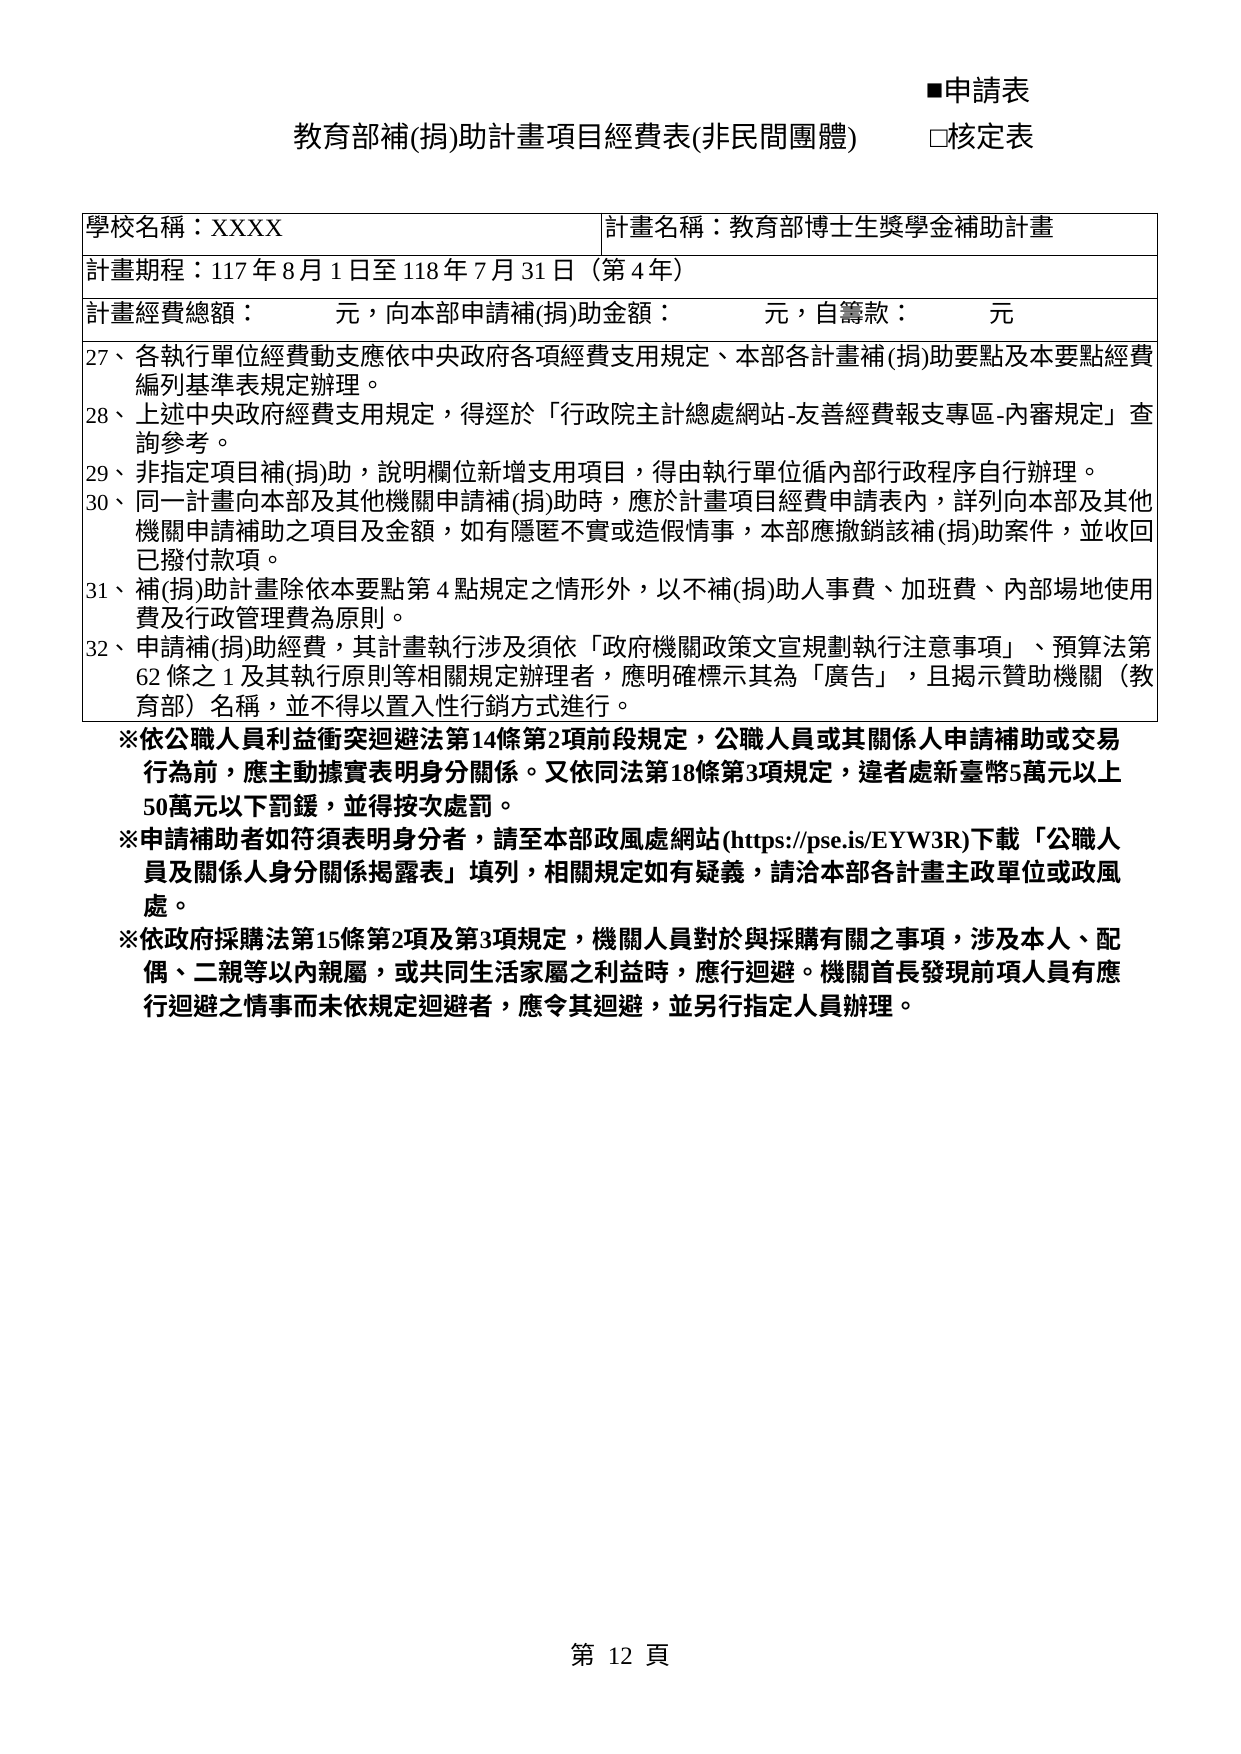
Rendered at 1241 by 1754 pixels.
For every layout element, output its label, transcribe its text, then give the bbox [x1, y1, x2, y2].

table_header [156, 75, 228, 121]
table_cell 計畫期程：117年8月1日至118年7月31日（第4年） [83, 256, 1157, 298]
table_header ■申請表 [689, 75, 1074, 121]
table_cell 計畫名稱：教育部博士生獎學金補助計畫 [602, 214, 1157, 255]
table_cell [83, 121, 156, 167]
table_cell [156, 167, 228, 212]
table_cell [229, 167, 233, 212]
table_cell [499, 167, 689, 212]
table_cell [233, 121, 253, 167]
table_cell [156, 121, 228, 167]
table_header [233, 75, 253, 121]
table_header [380, 75, 499, 121]
table_cell [689, 167, 1074, 212]
table_cell 學校名稱：XXXX [83, 214, 601, 255]
table_cell [83, 167, 156, 212]
table_cell [233, 167, 253, 212]
table_cell 教育部補(捐)助計畫項目經費表(非民間團體) □核定表 [253, 121, 1074, 167]
table_header [229, 75, 233, 121]
table_cell [380, 167, 499, 212]
text ※申請補助者如符須表明身分者，請至本部政風處網站(https://pse.is/EYW3R)下載「公職人員及關係人身分關係揭露表」填列，相關規定如有疑義，請洽本部各計畫主政單位或政風處。 [118, 822, 1122, 922]
text ※依政府採購法第15條第2項及第3項規定，機關人員對於與採購有關之事項，涉及本人、配偶、二親等以內親屬，或共同生活家屬之利益時，應行迴避。機關首長發現前項人員有應行迴避之情事而未依規定迴避者，應令其迴避，並另行指定人員辦理。 [118, 922, 1122, 1022]
table_header [499, 75, 689, 121]
table_header [1074, 75, 1158, 121]
table_cell [229, 121, 233, 167]
table_header [83, 75, 156, 121]
table_cell [1074, 121, 1158, 167]
table_cell [1074, 167, 1158, 212]
table_cell [253, 167, 380, 212]
table_cell 計畫經費總額： 元，向本部申請補(捐)助金額： 元，自籌款： 元 [83, 299, 1157, 341]
table_header [253, 75, 380, 121]
text ※依公職人員利益衝突迴避法第14條第2項前段規定，公職人員或其關係人申請補助或交易行為前，應主動據實表明身分關係。又依同法第18條第3項規定，違者處新臺幣5萬元以上50萬元以下罰鍰，並得按次處罰。 [118, 722, 1122, 822]
table_cell 備註： 本表適用政府機關(構)、公私立學校、特種基金及行政法人。 各計畫執行單位應事先擬訂經費支用項目，並於本表說明欄詳實敘明。 各執行單位經費動支應依中央政府各項經費支用規定、本部各計畫補(捐)助要點及本要點經費編列基準表規定辦理。 上述中央政府經費支用規定，得逕於「行政院主計總處網站-友善經費報支專區-內審規定」查詢參考。 非指定項目補(捐)助，說明欄位新增支用項目，得由執行單位循內部行政程序自行辦理。 同一計畫向本部及其他機關申請補(捐)助時，應於計畫項目經費申請表內，詳列向本部及其他機關申請補助之項目及金額，如有隱匿不實或造假情事，本部應撤銷該補(捐)助案件，並收回已撥付款項。 補(捐)助計畫除依本要點第4點規定之情形外，以不補(捐)助人事費、加班費、內部場地使用費及行政管理費為原則。 申請補(捐)助經費，其計畫執行涉及須依「政府機關政策文宣規劃執行注意事項」、預算法第62條之1及其執行原則等相關規定辦理者，應明確標示其為「廣告」，且揭示贊助機關（教育部）名稱，並不得以置入性行銷方式進行。 [83, 342, 1157, 721]
